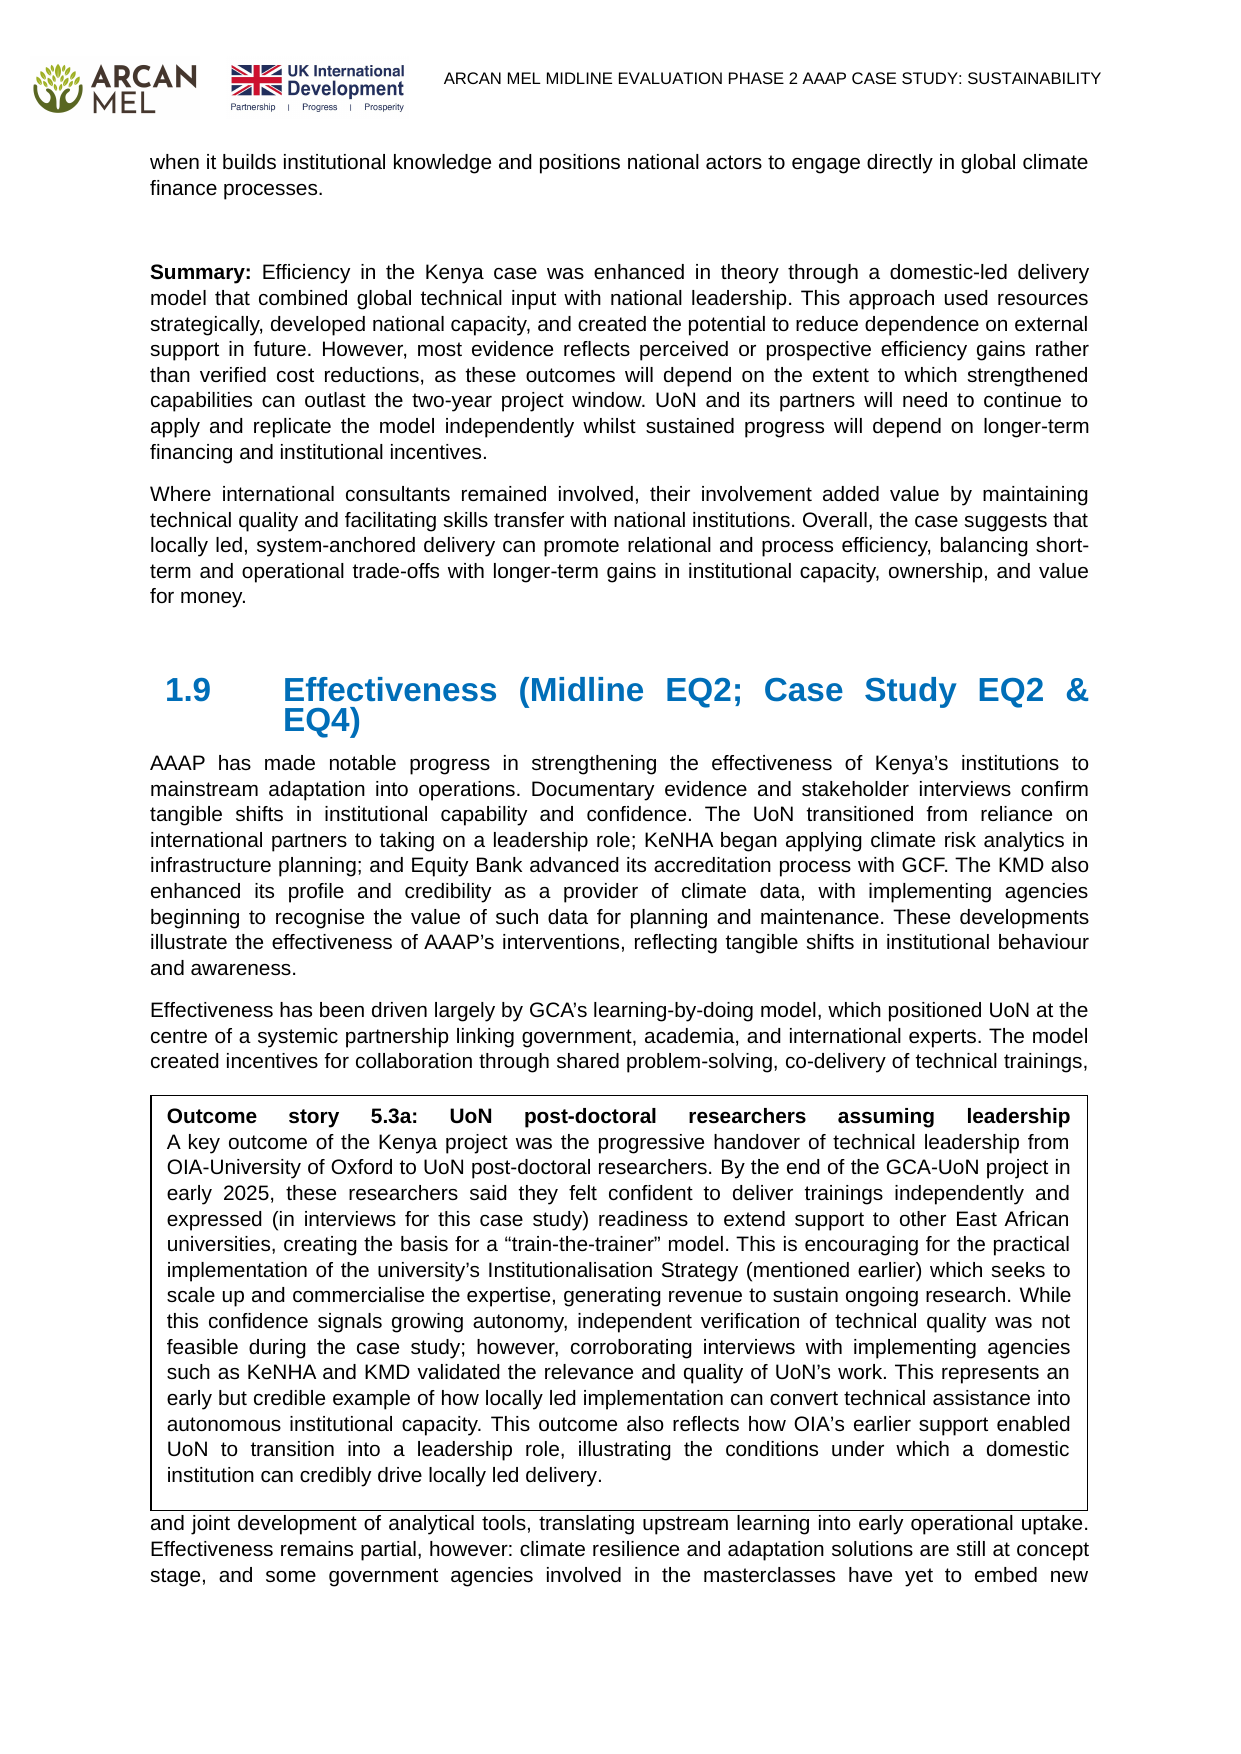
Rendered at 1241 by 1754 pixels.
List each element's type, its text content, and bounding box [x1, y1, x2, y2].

text Outcome story 5.3a: UoN post-doctoral researchers assuming leadership A key outcome of the Kenya project was the progressive handover of technical leadership from OIA-University of Oxford to UoN post-doctoral researchers. By the end of the GCA-UoN project in early 2025, these researchers said they felt confident to deliver trainings independently and expressed (in interviews for this case study) readiness to extend support to other East African universities, creating the basis for a “train-the-trainer” model. This is encouraging for the practical implementation of the university’s Institutionalisation Strategy (mentioned earlier) which seeks to scale up and commercialise the expertise, generating revenue to sustain ongoing research. While this confidence signals growing autonomy, independent verification of technical quality was not feasible during the case study; however, corroborating interviews with implementing agencies such as KeNHA and KMD validated the relevance and quality of UoN’s work. This represents an early but credible example of how locally led implementation can convert technical assistance into autonomous institutional capacity. This outcome also reflects how OIA’s earlier support enabled UoN to transition into a leadership role, illustrating the conditions under which a domestic institution can credibly drive locally led delivery. [167, 1104, 1071, 1487]
text Where international consultants remained involved, their involvement added value by maintaining technical quality and facilitating skills transfer with national institutions. Overall, the case suggests that locally led, system-anchored delivery can promote relational and process efficiency, balancing short-term and operational trade-offs with longer-term gains in institutional capacity, ownership, and value for money. [150, 482, 1090, 608]
text In contrast, AAAP’s work under the Finance Pillar, supporting Equity Bank’s accreditation to the GCF necessarily relied on international consultants with highly specialised expertise that is not typically available within commercial banks. This approach was therefore appropriate and efficient for its purpose. While capacity building was not an explicit objective of this component, staff at Equity Bank nonetheless developed a stronger understanding of GCF processes and climate finance mechanisms through their cooperation with the consultants. There may have been scope for more direct capacity-building; however, the banks noted that they do not plan to lead this type of work in future. Any further support in this area would therefore need to be demand-led and assessed on a case-by-case basis. This illustrates that international technical assistance can contribute to efficiency and sustainability when it builds institutional knowledge and positions national actors to engage directly in global climate finance processes. [150, 150, 1090, 199]
list Effectiveness (Midline EQ2; Case Study EQ2 & EQ4) [165, 677, 1090, 738]
text Summary: Efficiency in the Kenya case was enhanced in theory through a domestic-led delivery model that combined global technical input with national leadership. This approach used resources strategically, developed national capacity, and created the potential to reduce dependence on external support in future. However, most evidence reflects perceived or prospective efficiency gains rather than verified cost reductions, as these outcomes will depend on the extent to which strengthened capabilities can outlast the two-year project window. UoN and its partners will need to continue to apply and replicate the model independently whilst sustained progress will depend on longer-term financing and institutional incentives. [150, 260, 1090, 463]
text AAAP has made notable progress in strengthening the effectiveness of Kenya’s institutions to mainstream adaptation into operations. Documentary evidence and stakeholder interviews confirm tangible shifts in institutional capability and confidence. The UoN transitioned from reliance on international partners to taking on a leadership role; KeNHA began applying climate risk analytics in infrastructure planning; and Equity Bank advanced its accreditation process with GCF. The KMD also enhanced its profile and credibility as a provider of climate data, with implementing agencies beginning to recognise the value of such data for planning and maintenance. These developments illustrate the effectiveness of AAAP’s interventions, reflecting tangible shifts in institutional behaviour and awareness. [150, 751, 1090, 980]
text Effectiveness has been driven largely by GCA’s learning-by-doing model, which positioned UoN at the centre of a systemic partnership linking government, academia, and international experts. The model created incentives for collaboration through shared problem-solving, co-delivery of technical trainings, and joint development of analytical tools, translating upstream learning into early operational uptake. Effectiveness remains partial, however: climate resilience and adaptation solutions are still at concept stage, and some government agencies involved in the masterclasses have yet to embed new [150, 998, 1090, 1586]
